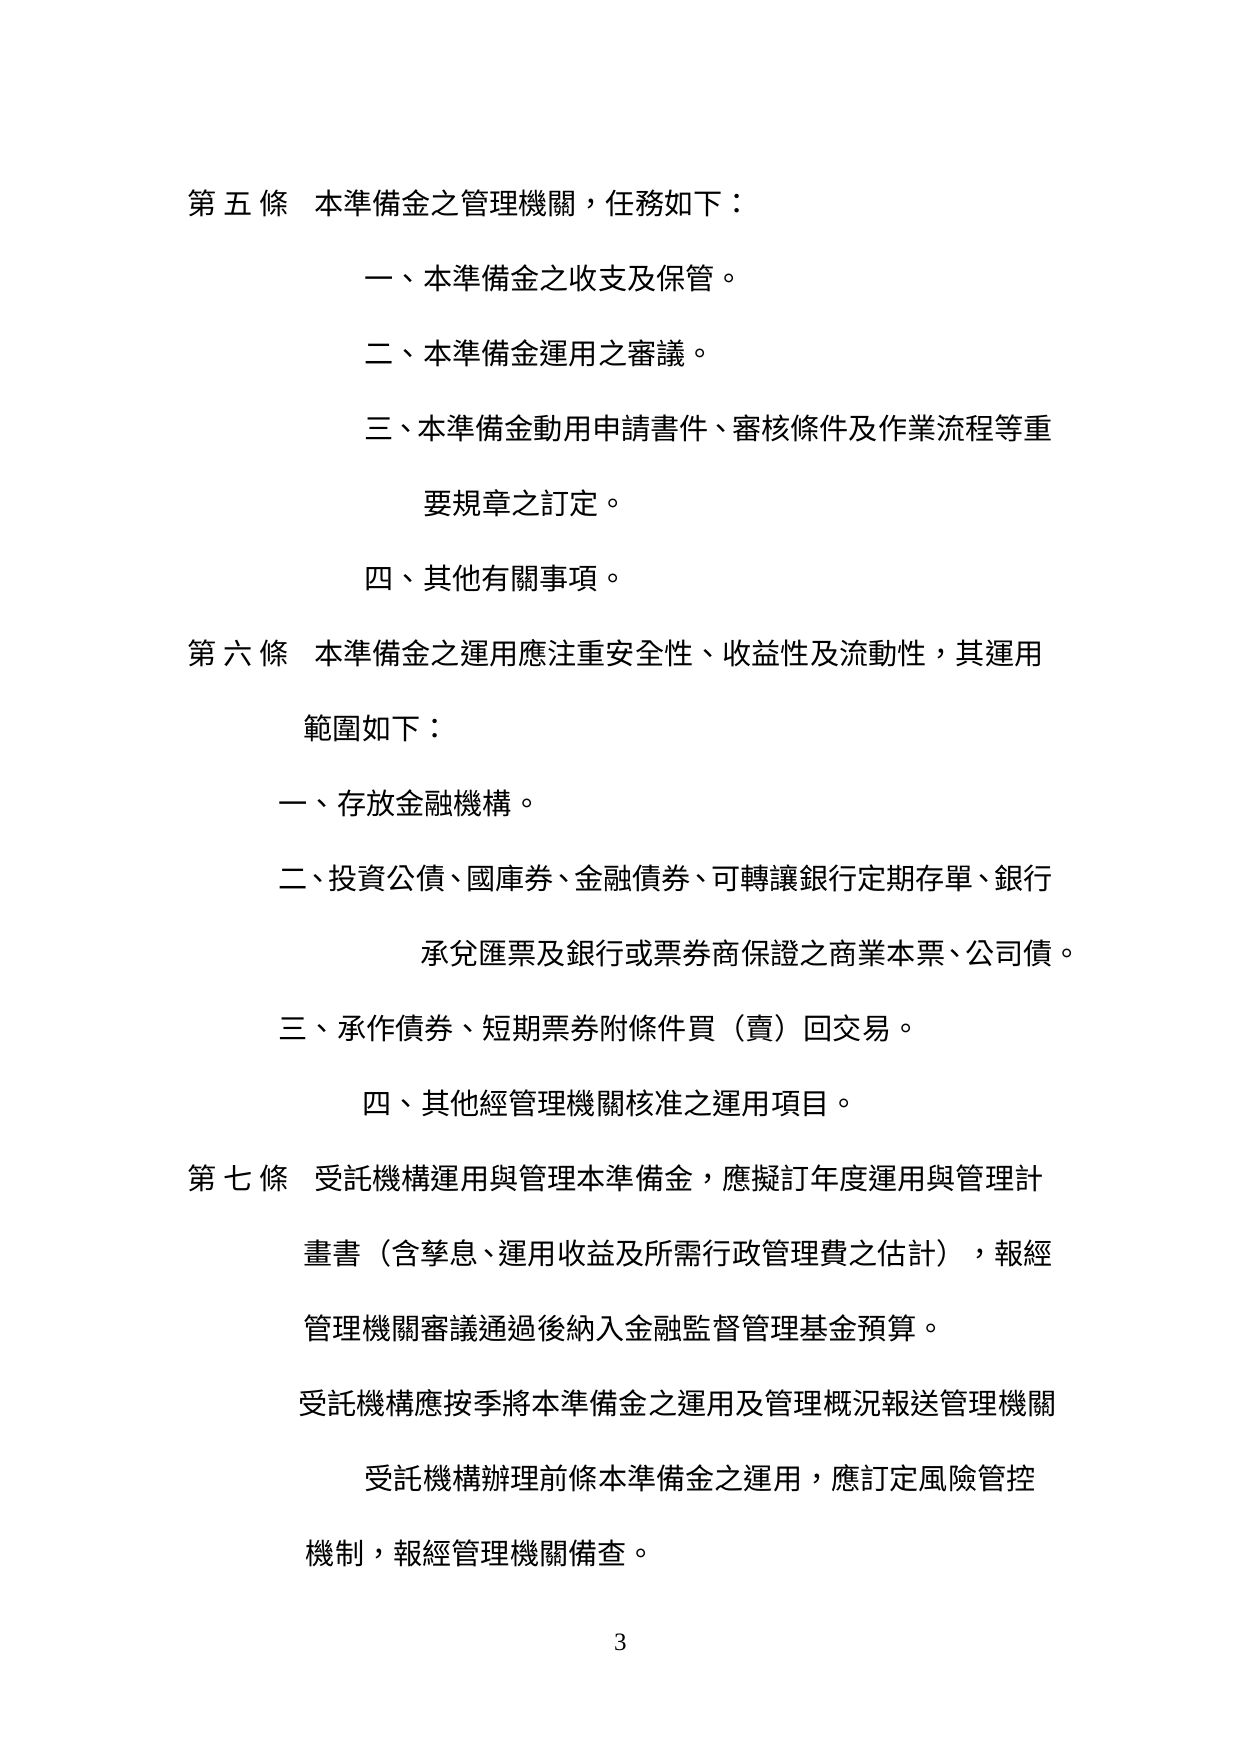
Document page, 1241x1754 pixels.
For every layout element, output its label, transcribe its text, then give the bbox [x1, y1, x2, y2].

text 一、存放金融機構。 [187, 764, 1053, 839]
text 第 七 條 受託機構運用與管理本準備金，應擬訂年度運用與管理計畫書（含孳息、運用收益及所需行政管理費之估計），報經管理機關審議通過後納入金融監督管理基金預算。 [187, 1139, 1053, 1364]
text 一、本準備金之收支及保管。 [320, 239, 1053, 314]
text 第 六 條 本準備金之運用應注重安全性、收益性及流動性，其運用範圍如下： [187, 614, 1053, 764]
text 四、其他有關事項。 [320, 539, 1053, 614]
text 受託機構應按季將本準備金之運用及管理概況報送管理機關。 [187, 1364, 1053, 1439]
text 三、本準備金動用申請書件、審核條件及作業流程等重要規章之訂定。 [364, 389, 1053, 539]
text 四、其他經管理機關核准之運用項目。 [187, 1064, 1053, 1139]
text 三、承作債券、短期票券附條件買（賣）回交易。 [187, 989, 1053, 1064]
text 第 五 條 本準備金之管理機關，任務如下： [187, 164, 1053, 239]
text 受託機構辦理前條本準備金之運用，應訂定風險管控機制，報經管理機關備查。 [306, 1439, 1053, 1589]
text 二、投資公債、國庫券、金融債券、可轉讓銀行定期存單、銀行承兌匯票及銀行或票券商保證之商業本票、公司債。 [187, 839, 1053, 989]
text 二、本準備金運用之審議。 [187, 314, 1053, 389]
